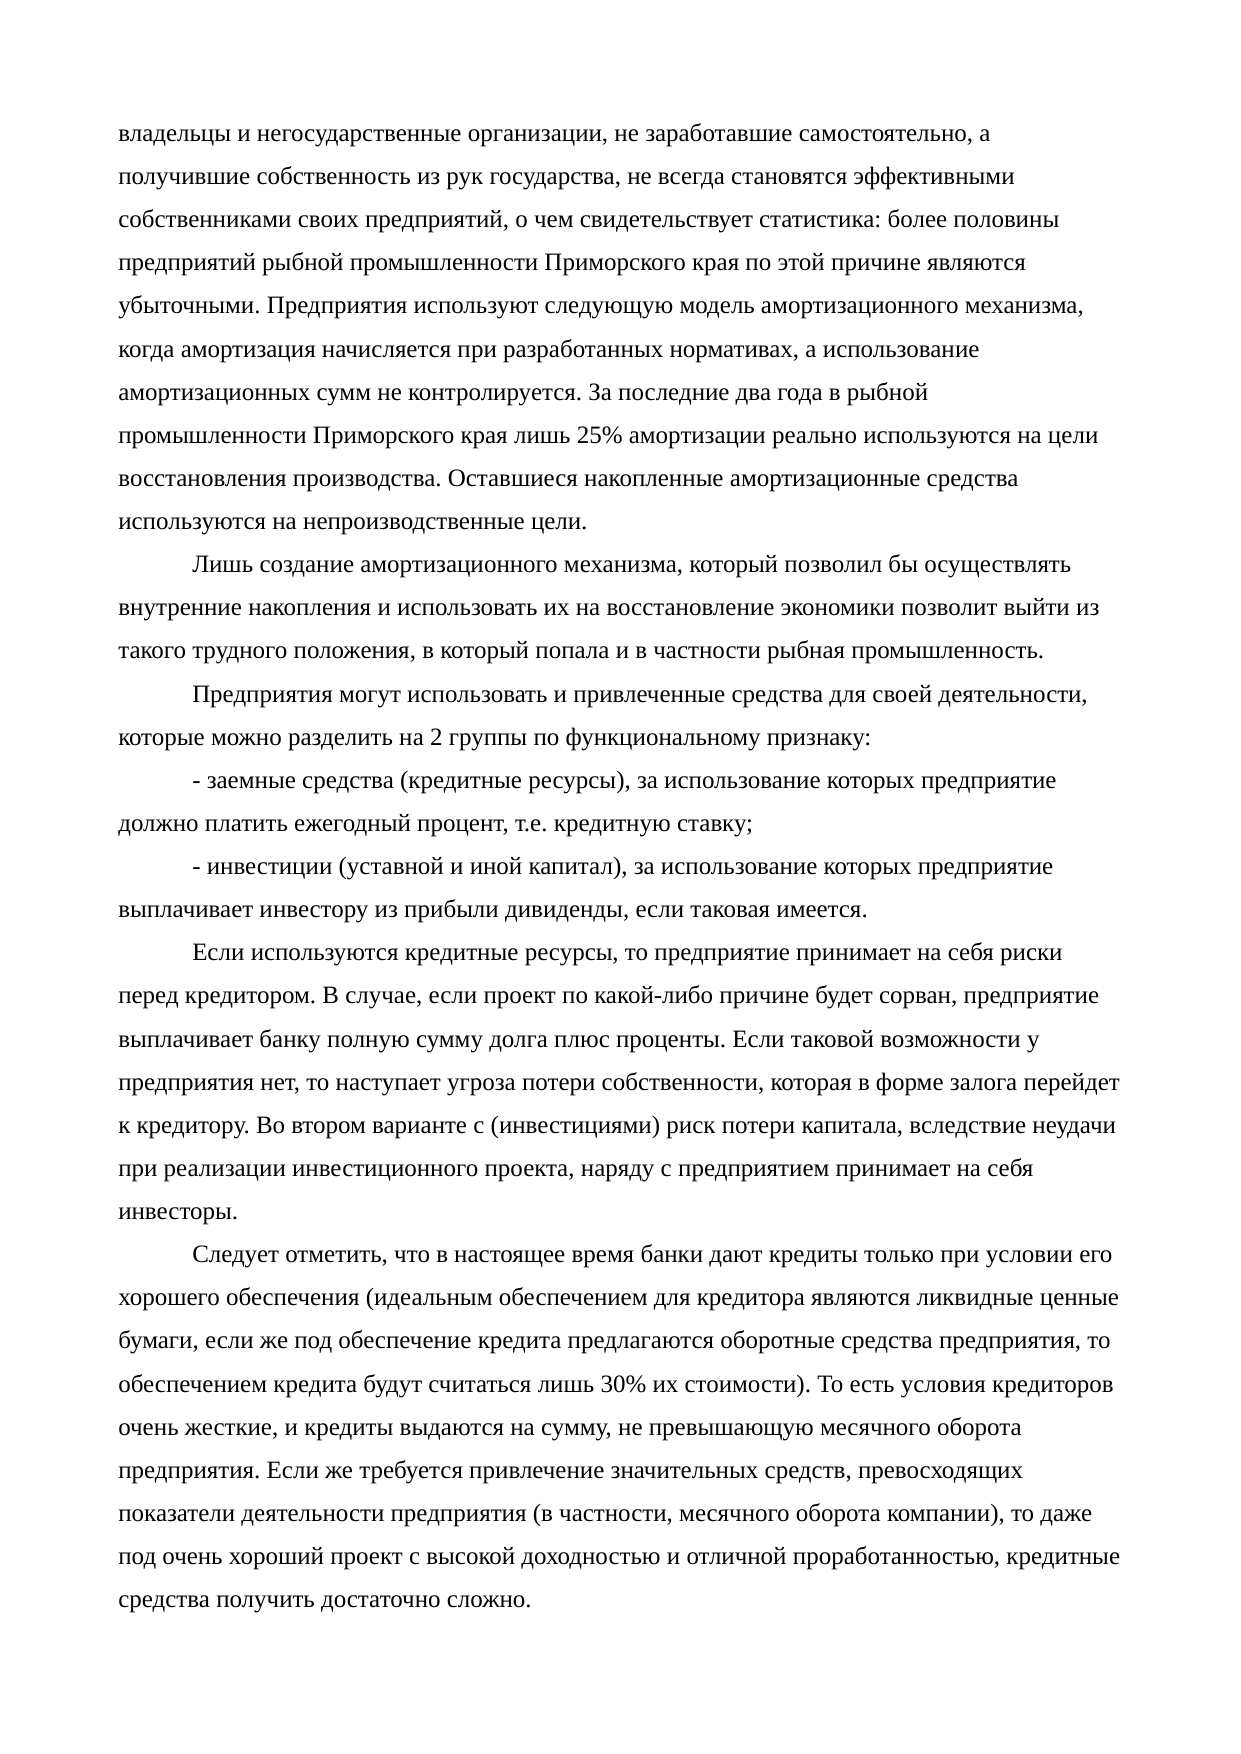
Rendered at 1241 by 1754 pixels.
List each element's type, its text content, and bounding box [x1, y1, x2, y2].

text - заемные средства (кредитные ресурсы), за использование которых предприятие должно платить ежегодный процент, т.е. кредитную ставку; [118, 765, 1122, 837]
text Лишь создание амортизационного механизма, который позволил бы осуществлять внутренние накопления и использовать их на восстановление экономики позволит выйти из такого трудного положения, в который попала и в частности рыбная промышленность. [118, 549, 1122, 664]
text владельцы и негосударственные организации, не заработавшие самостоятельно, а получившие собственность из рук государства, не всегда становятся эффективными собственниками своих предприятий, о чем свидетельствует статистика: более половины предприятий рыбной промышленности Приморского края по этой причине являются убыточными. Предприятия используют следующую модель амортизационного механизма, когда амортизация начисляется при разработанных нормативах, а использование амортизационных сумм не контролируется. За последние два года в рыбной промышленности Приморского края лишь 25% амортизации реально используются на цели восстановления производства. Оставшиеся накопленные амортизационные средства используются на непроизводственные цели. [118, 118, 1122, 535]
text Если используются кредитные ресурсы, то предприятие принимает на себя риски перед кредитором. В случае, если проект по какой-либо причине будет сорван, предприятие выплачивает банку полную сумму долга плюс проценты. Если таковой возможности у предприятия нет, то наступает угроза потери собственности, которая в форме залога перейдет к кредитору. Во втором варианте с (инвестициями) риск потери капитала, вследствие неудачи при реализации инвестиционного проекта, наряду с предприятием принимает на себя инвесторы. [118, 937, 1122, 1225]
text Следует отметить, что в настоящее время банки дают кредиты только при условии его хорошего обеспечения (идеальным обеспечением для кредитора являются ликвидные ценные бумаги, если же под обеспечение кредита предлагаются оборотные средства предприятия, то обеспечением кредита будут считаться лишь 30% их стоимости). То есть условия кредиторов очень жесткие, и кредиты выдаются на сумму, не превышающую месячного оборота предприятия. Если же требуется привлечение значительных средств, превосходящих показатели деятельности предприятия (в частности, месячного оборота компании), то даже под очень хороший проект с высокой доходностью и отличной проработанностью, кредитные средства получить достаточно сложно. [118, 1239, 1122, 1613]
text Предприятия могут использовать и привлеченные средства для своей деятельности, которые можно разделить на 2 группы по функциональному признаку: [118, 679, 1122, 751]
text - инвестиции (уставной и иной капитал), за использование которых предприятие выплачивает инвестору из прибыли дивиденды, если таковая имеется. [118, 851, 1122, 923]
